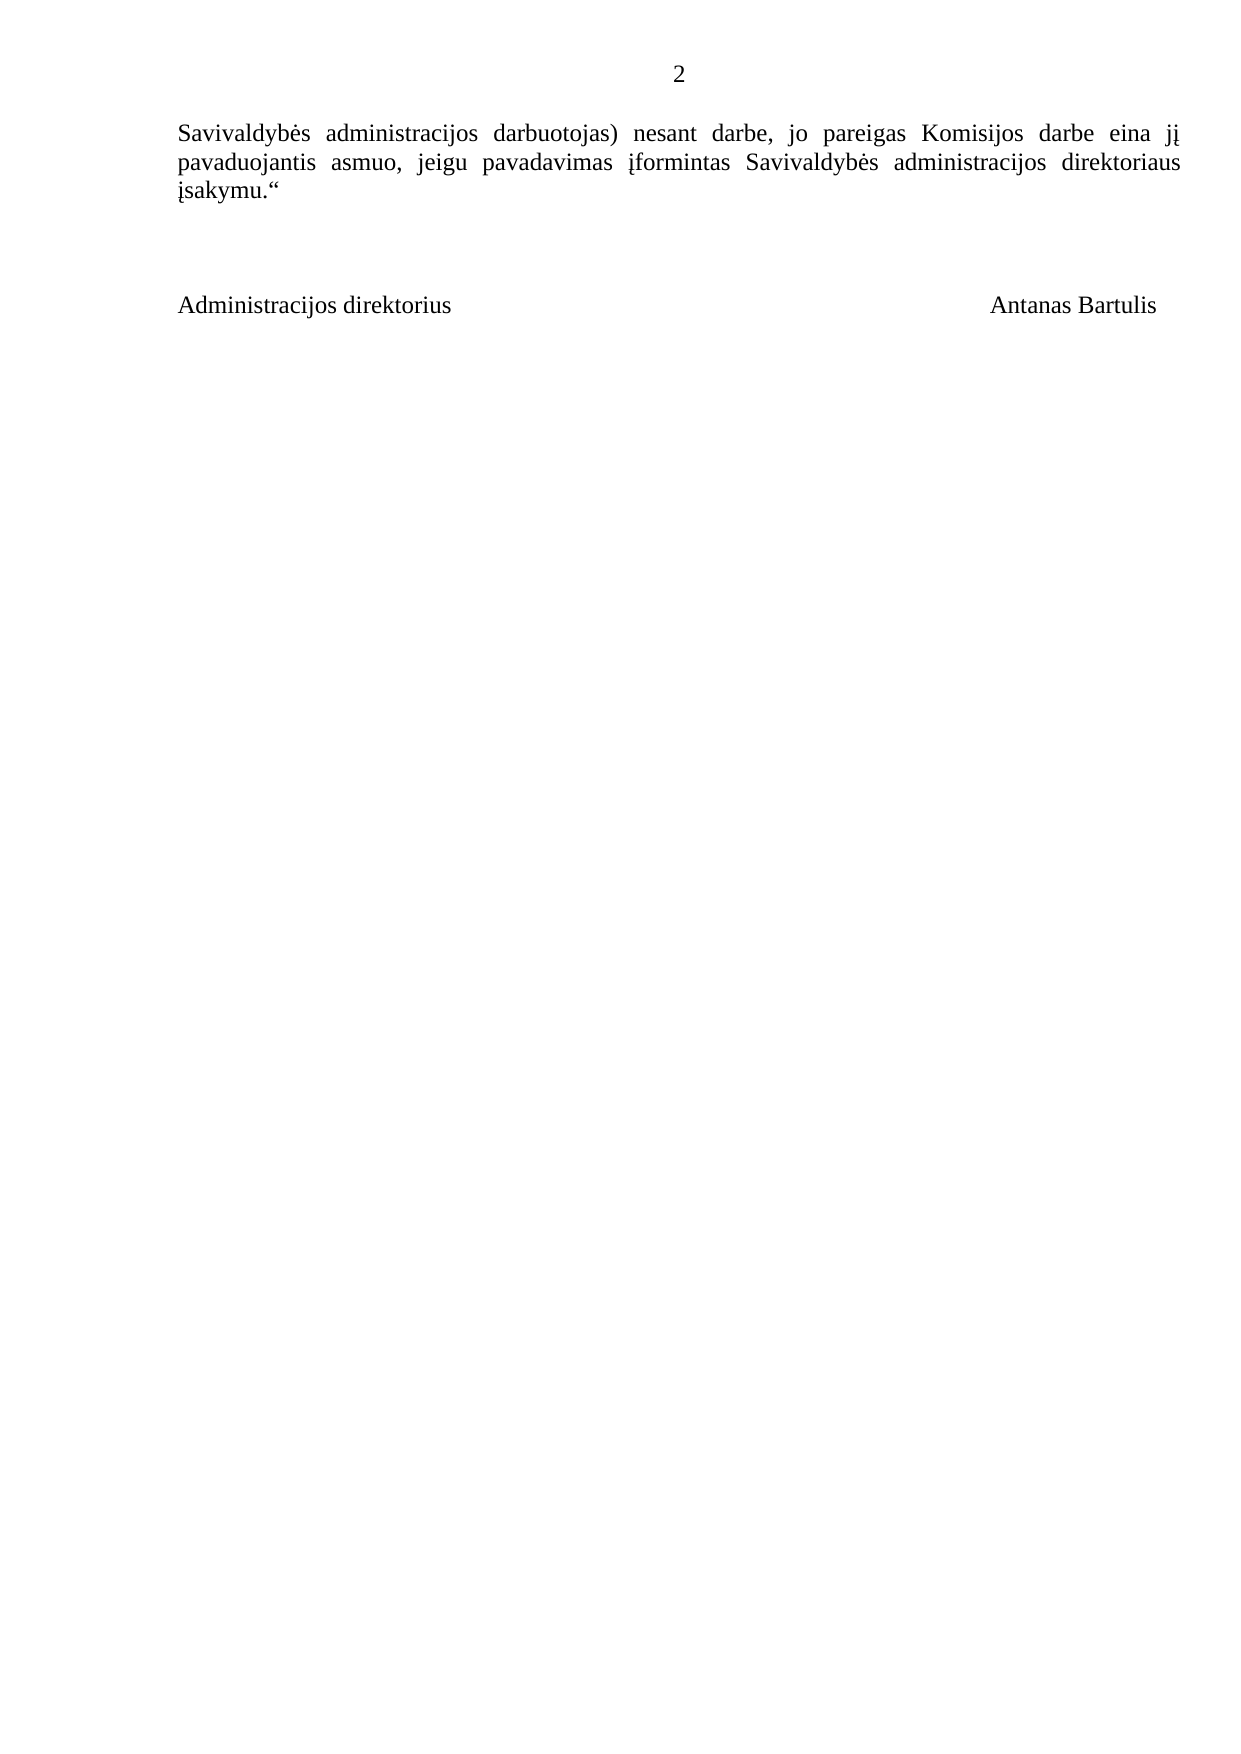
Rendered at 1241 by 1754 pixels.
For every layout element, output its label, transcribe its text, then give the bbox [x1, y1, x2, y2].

text Administracijos direktorius Antanas Bartulis [177, 291, 1181, 319]
text Savivaldybės administracijos darbuotojas) nesant darbe, jo pareigas Komisijos darbe eina jį pavaduojantis asmuo, jeigu pavadavimas įformintas Savivaldybės administracijos direktoriaus įsakymu.“ [177, 118, 1181, 204]
